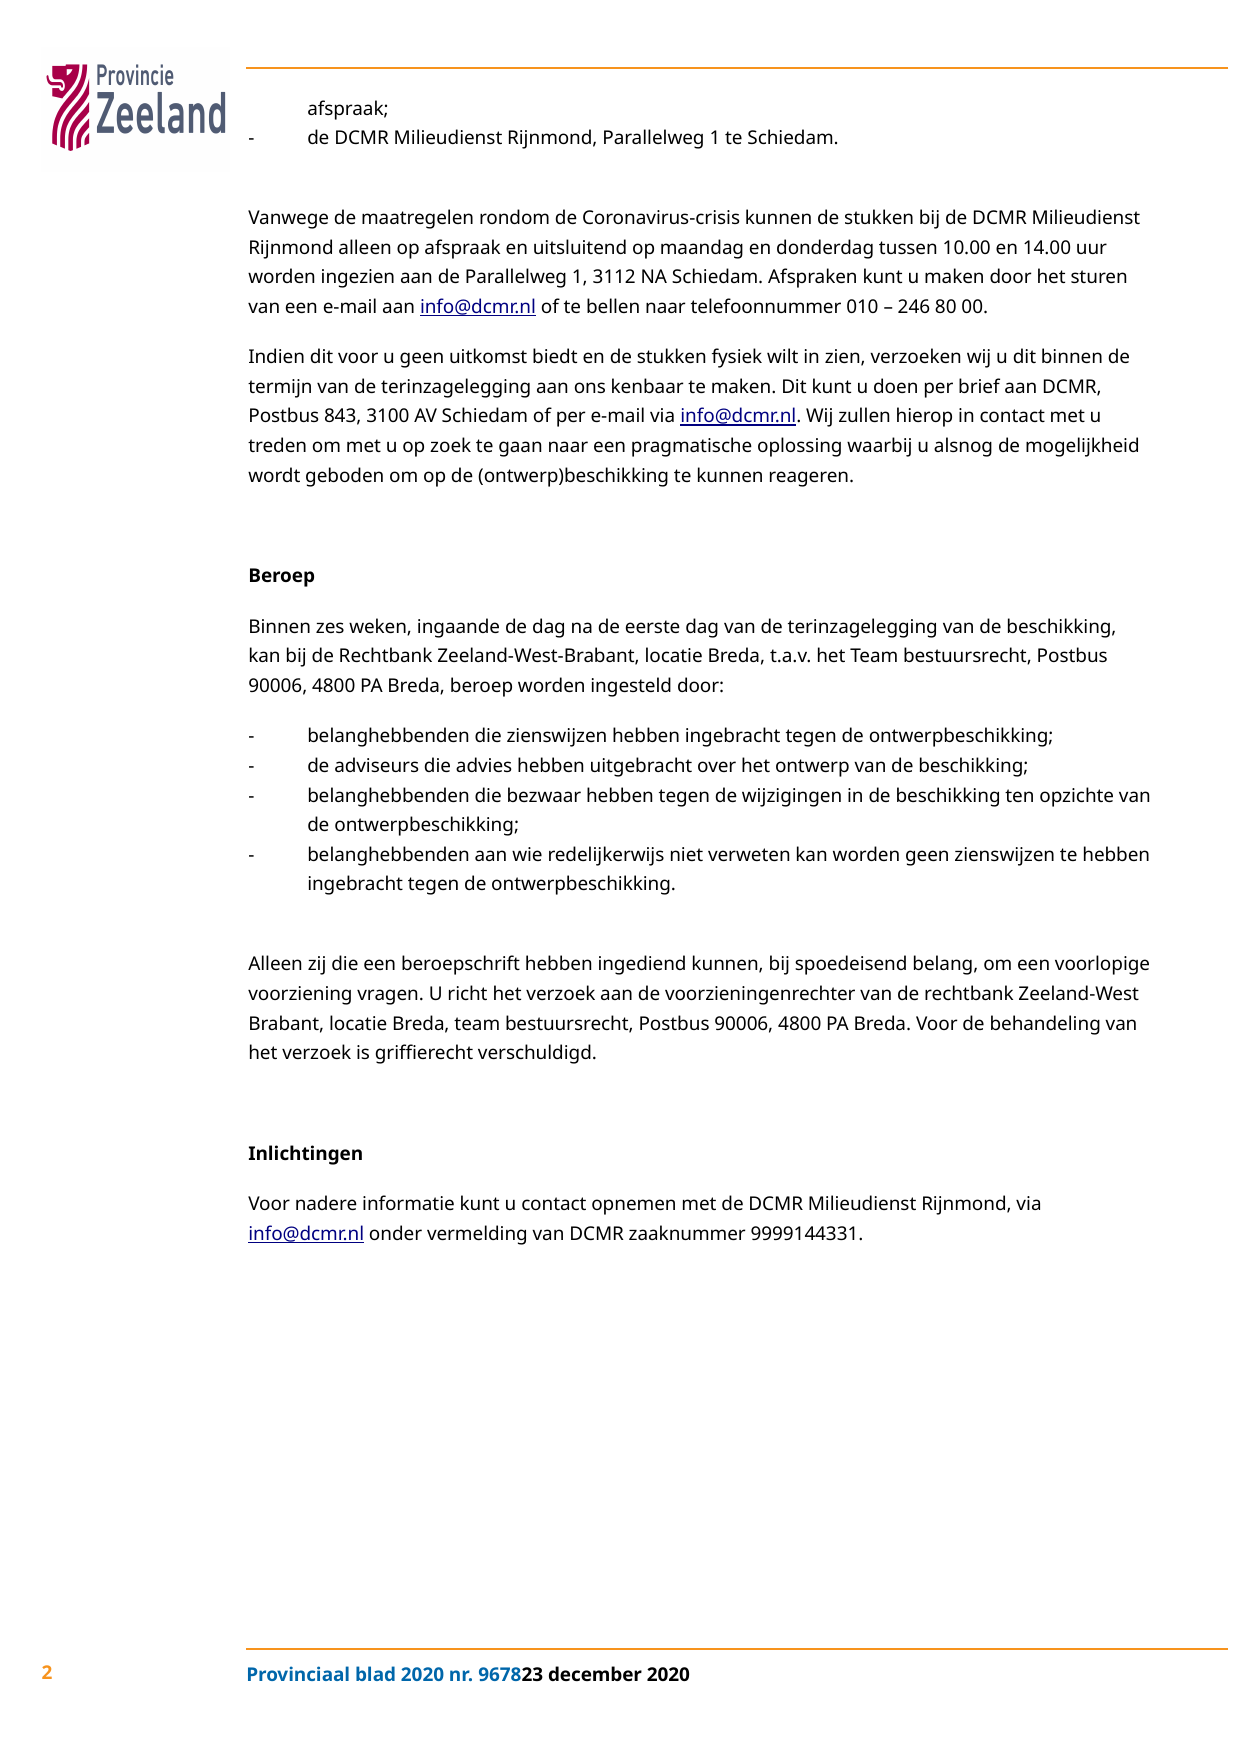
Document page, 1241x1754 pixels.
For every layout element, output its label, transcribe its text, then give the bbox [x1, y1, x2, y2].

list afspraak; [248, 95, 1152, 121]
text Beroep [248, 563, 1152, 588]
text Indien dit voor u geen uitkomst biedt en de stukken fysiek wilt in zien, verzoeken wij u dit binnen de termijn van de terinzagelegging aan ons kenbaar te maken. Dit kunt u doen per brief aan DCMR, Postbus 843, 3100 AV Schiedam of per e-mail via info@dcmr.nl. Wij zullen hierop in contact met u treden om met u op zoek te gaan naar een pragmatische oplossing waarbij u alsnog de mogelijkheid wordt geboden om op de (ontwerp)beschikking te kunnen reageren. [248, 343, 1152, 488]
picture [41, 47, 231, 172]
text Inlichtingen [248, 1140, 1152, 1166]
text Alleen zij die een beroepschrift hebben ingediend kunnen, bij spoedeisend belang, om een voorlopige voorziening vragen. U richt het verzoek aan de voorzieningenrechter van de rechtbank Zeeland-West Brabant, locatie Breda, team bestuursrecht, Postbus 90006, 4800 PA Breda. Voor de behandeling van het verzoek is griffierecht verschuldigd. [248, 951, 1152, 1065]
list de DCMR Milieudienst Rijnmond, Parallelweg 1 te Schiedam. [248, 124, 1152, 150]
list belanghebbenden die bezwaar hebben tegen de wijzigingen in de beschikking ten opzichte van de ontwerpbeschikking; [248, 782, 1152, 837]
text Vanwege de maatregelen rondom de Coronavirus-crisis kunnen de stukken bij de DCMR Milieudienst Rijnmond alleen op afspraak en uitsluitend op maandag en donderdag tussen 10.00 en 14.00 uur worden ingezien aan de Parallelweg 1, 3112 NA Schiedam. Afspraken kunt u maken door het sturen van een e-mail aan info@dcmr.nl of te bellen naar telefoonnummer 010 – 246 80 00. [248, 204, 1152, 319]
text Voor nadere informatie kunt u contact opnemen met de DCMR Milieudienst Rijnmond, via info@dcmr.nl onder vermelding van DCMR zaaknummer 9999144331. [248, 1191, 1152, 1246]
text Binnen zes weken, ingaande de dag na de eerste dag van de terinzagelegging van de beschikking, kan bij de Rechtbank Zeeland-West-Brabant, locatie Breda, t.a.v. het Team bestuursrecht, Postbus 90006, 4800 PA Breda, beroep worden ingesteld door: [248, 613, 1152, 698]
list belanghebbenden aan wie redelijkerwijs niet verweten kan worden geen zienswijzen te hebben ingebracht tegen de ontwerpbeschikking. [248, 841, 1152, 896]
list de adviseurs die advies hebben uitgebracht over het ontwerp van de beschikking; [248, 752, 1152, 778]
list belanghebbenden die zienswijzen hebben ingebracht tegen de ontwerpbeschikking; [248, 723, 1152, 748]
